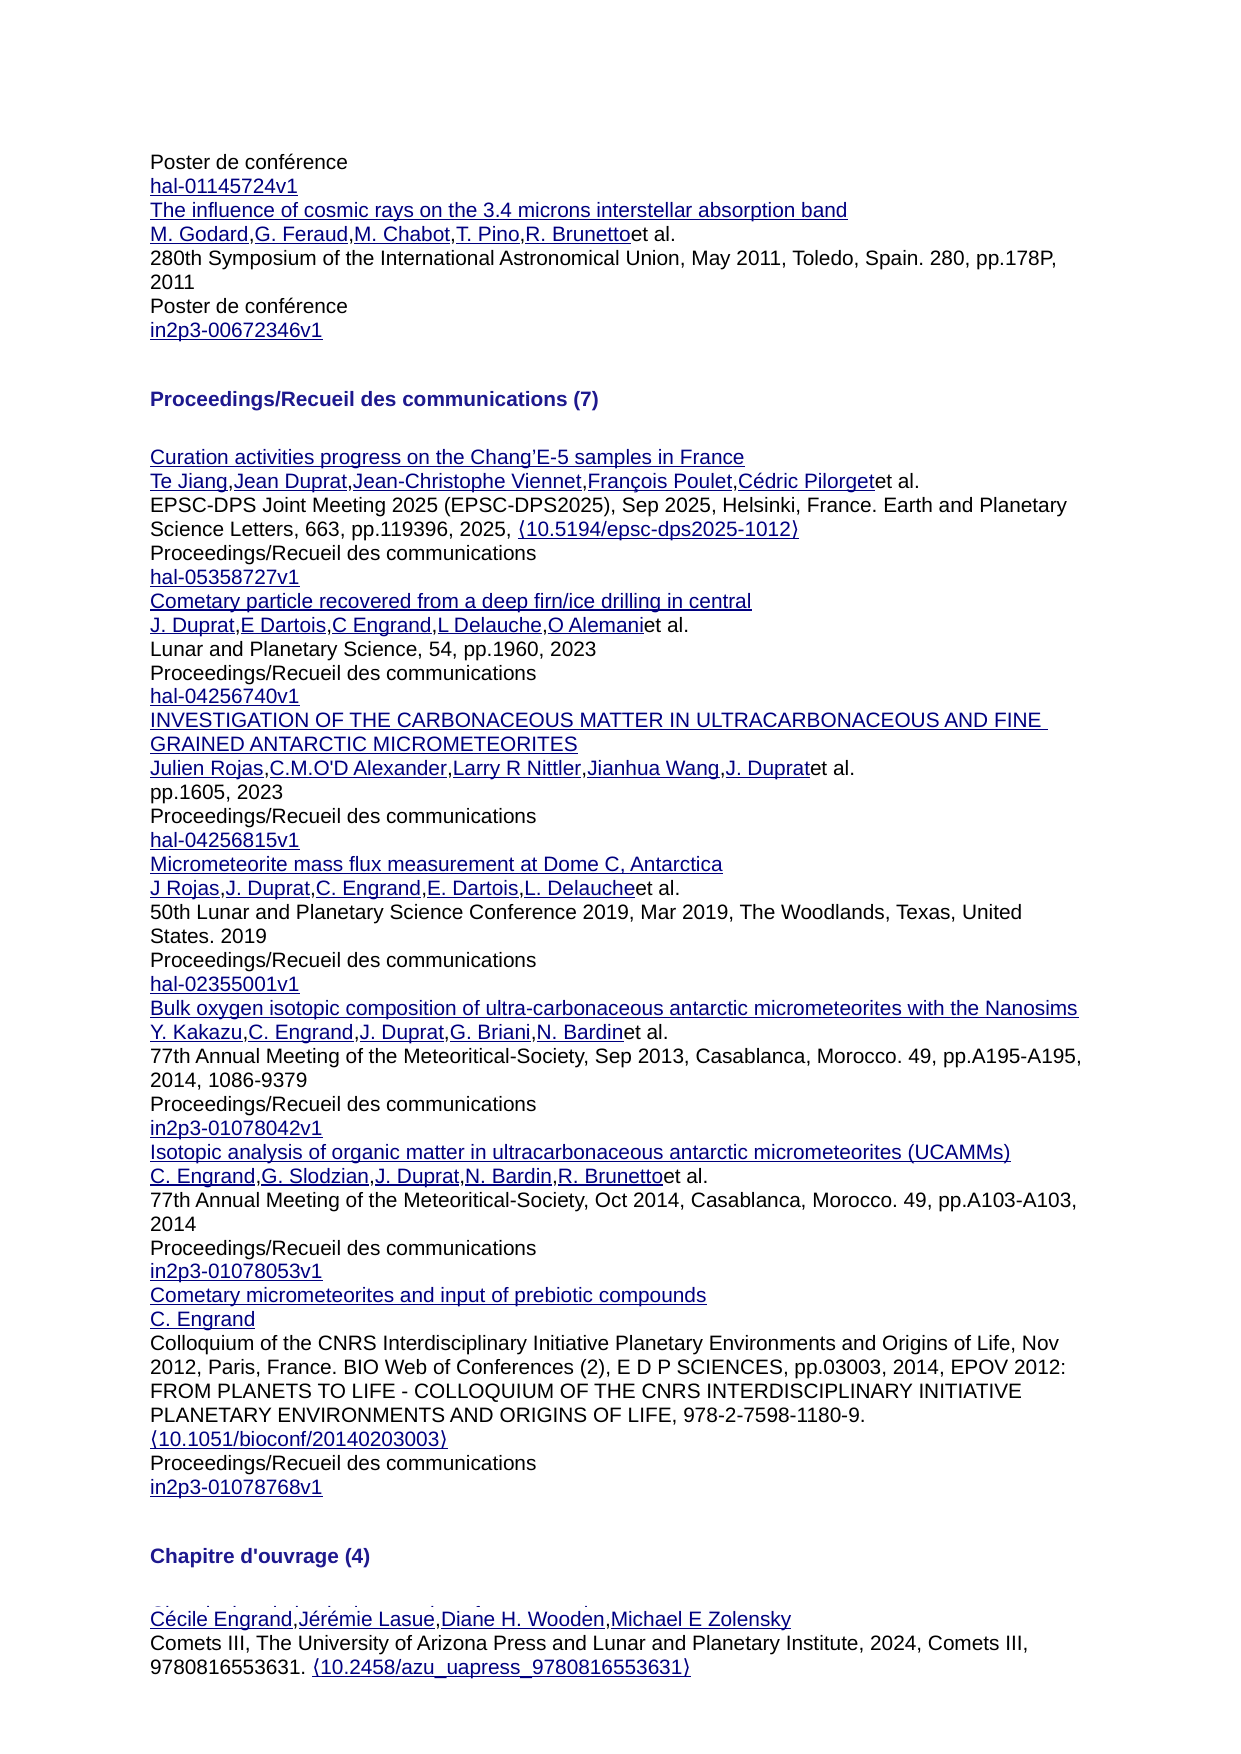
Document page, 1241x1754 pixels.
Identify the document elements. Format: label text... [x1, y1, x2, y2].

subtitle Chapitre d'ouvrage (4) [150, 1544, 1090, 1568]
table_cell The influence of cosmic rays on the 3.4 microns interstellar absorption band M. Godard,G. Feraud,M. Chabot,T. Pino,R. Brunettoet al. 280th Symposium of the International Astronomical Union, May 2011, Toledo, Spain. 280, pp.178P, 2011 Poster de conférence in2p3-00672346v1 [150, 198, 1090, 342]
subtitle Proceedings/Recueil des communications (7) [150, 386, 1090, 410]
table_cell Micrometeorite mass flux measurement at Dome C, Antarctica J Rojas,J. Duprat,C. Engrand,E. Dartois,L. Delaucheet al. 50th Lunar and Planetary Science Conference 2019, Mar 2019, The Woodlands, Texas, United States. 2019 Proceedings/Recueil des communications hal-02355001v1 [150, 852, 1090, 996]
table_cell Cometary micrometeorites and input of prebiotic compounds C. Engrand Colloquium of the CNRS Interdisciplinary Initiative Planetary Environments and Origins of Life, Nov 2012, Paris, France. BIO Web of Conferences (2), E D P SCIENCES, pp.03003, 2014, EPOV 2012: FROM PLANETS TO LIFE - COLLOQUIUM OF THE CNRS INTERDISCIPLINARY INITIATIVE PLANETARY ENVIRONMENTS AND ORIGINS OF LIFE, 978-2-7598-1180-9. ⟨10.1051/bioconf/20140203003⟩ Proceedings/Recueil des communications in2p3-01078768v1 [150, 1283, 1090, 1499]
table_cell Cometary particle recovered from a deep firn/ice drilling in central J. Duprat,E Dartois,C Engrand,L Delauche,O Alemaniet al. Lunar and Planetary Science, 54, pp.1960, 2023 Proceedings/Recueil des communications hal-04256740v1 [150, 589, 1090, 708]
table_cell Isotopic analysis of organic matter in ultracarbonaceous antarctic micrometeorites (UCAMMs) C. Engrand,G. Slodzian,J. Duprat,N. Bardin,R. Brunettoet al. 77th Annual Meeting of the Meteoritical-Society, Oct 2014, Casablanca, Morocco. 49, pp.A103-A103, 2014 Proceedings/Recueil des communications in2p3-01078053v1 [150, 1140, 1090, 1283]
table_header Curation activities progress on the Chang’E-5 samples in France Te Jiang,Jean Duprat,Jean-Christophe Viennet,François Poulet,Cédric Pilorgetet al. EPSC-DPS Joint Meeting 2025 (EPSC-DPS2025), Sep 2025, Helsinki, France. Earth and Planetary Science Letters, 663, pp.119396, 2025, ⟨10.5194/epsc-dps2025-1012⟩ Proceedings/Recueil des communications hal-05358727v1 [150, 445, 1090, 588]
table_header Poster de conférence hal-01145724v1 [150, 150, 1090, 198]
table_cell INVESTIGATION OF THE CARBONACEOUS MATTER IN ULTRACARBONACEOUS AND FINE GRAINED ANTARCTIC MICROMETEORITES Julien Rojas,C.M.O'D Alexander,Larry R Nittler,Jianhua Wang,J. Dupratet al. pp.1605, 2023 Proceedings/Recueil des communications hal-04256815v1 [150, 708, 1090, 852]
table_header Chemical and physical properties of cometary dust Cécile Engrand,Jérémie Lasue,Diane H. Wooden,Michael E Zolensky Comets III, The University of Arizona Press and Lunar and Planetary Institute, 2024, Comets III, 9780816553631. ⟨10.2458/azu_uapress_9780816553631⟩ [150, 1602, 1090, 1679]
table_cell Bulk oxygen isotopic composition of ultra-carbonaceous antarctic micrometeorites with the Nanosims Y. Kakazu,C. Engrand,J. Duprat,G. Briani,N. Bardinet al. 77th Annual Meeting of the Meteoritical-Society, Sep 2013, Casablanca, Morocco. 49, pp.A195-A195, 2014, 1086-9379 Proceedings/Recueil des communications in2p3-01078042v1 [150, 996, 1090, 1139]
